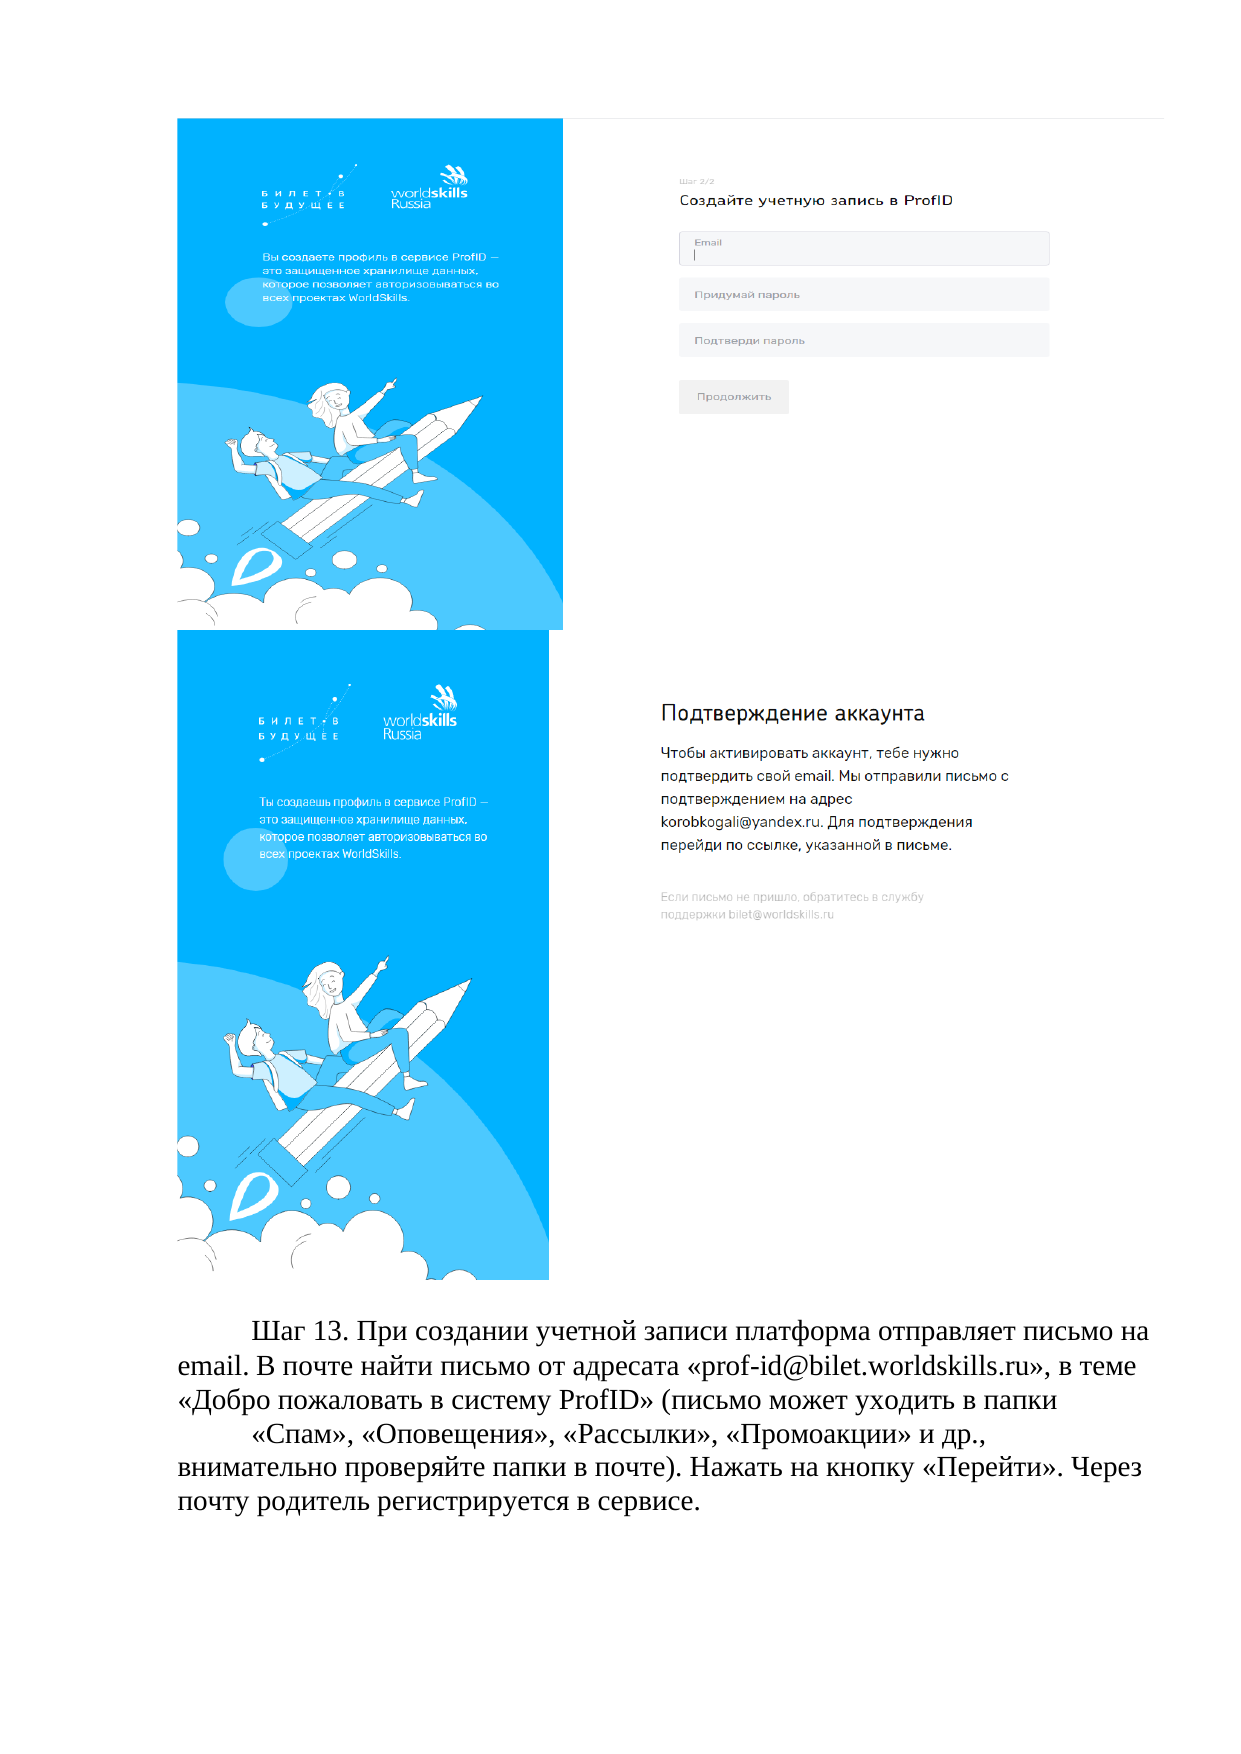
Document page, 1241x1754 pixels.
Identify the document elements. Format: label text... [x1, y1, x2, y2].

text «Спам», «Оповещения», «Рассылки», «Промоакции» и др., внимательно проверяйте папки в почте). Нажать на кнопку «Перейти». Через почту родитель регистрируется в сервисе. [177, 1416, 1152, 1516]
text Шаг 13. При создании учетной записи платформа отправляет письмо на email. В почте найти письмо от адресата «prof-id@bilet.worldskills.ru», в теме «Добро пожаловать в систему ProfID» (письмо может уходить в папки [177, 1313, 1152, 1416]
